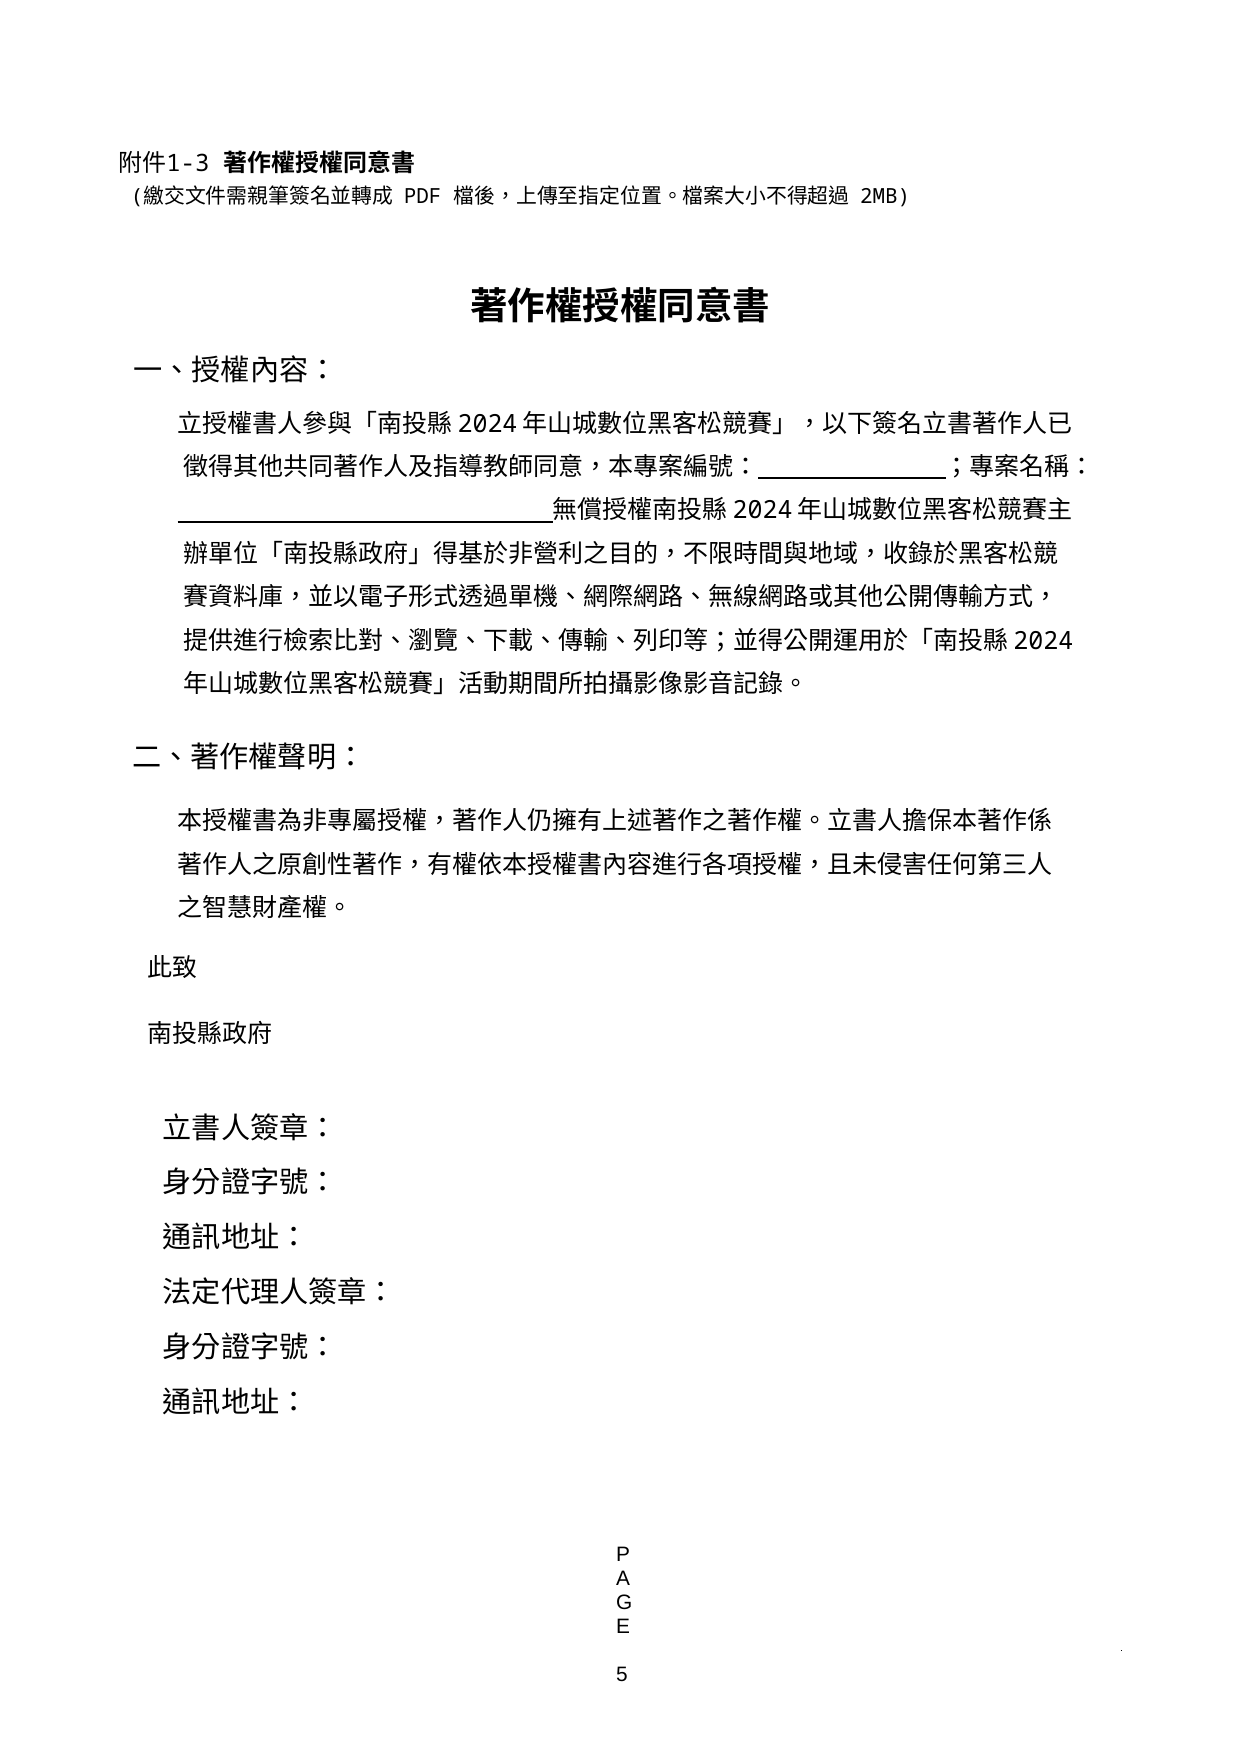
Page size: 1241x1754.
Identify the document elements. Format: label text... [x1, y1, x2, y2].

text 本授權書為非專屬授權，著作人仍擁有上述著作之著作權。立書人擔保本著作係著作人之原創性著作，有權依本授權書內容進行各項授權，且未侵害任何第三人之智慧財產權。 [177, 801, 1063, 924]
text 法定代理人簽章： [162, 1268, 1122, 1311]
text 通訊地址： [162, 1378, 1122, 1420]
text 一、授權內容： [118, 345, 1048, 388]
text 立授權書人參與「南投縣2024年山城數位黑客松競賽」，以下簽名立書著作人已徵得其他共同著作人及指導教師同意，本專案編號： ；專案名稱： [177, 403, 1081, 483]
text 立書人簽章： [162, 1104, 1122, 1146]
text 此致 [148, 931, 1122, 983]
text 身分證字號： [162, 1159, 1122, 1201]
text 著作權授權同意書 [118, 276, 1122, 330]
text (繳交文件需親筆簽名並轉成 PDF 檔後，上傳至指定位置。檔案大小不得超過 2MB) [118, 179, 1122, 209]
text 身分證字號： [162, 1323, 1122, 1366]
text 附件1-3 著作權授權同意書 [118, 144, 1122, 179]
text 南投縣政府 [148, 998, 1122, 1050]
text 無償授權南投縣2024年山城數位黑客松競賽主辦單位「南投縣政府」得基於非營利之目的，不限時間與地域，收錄於黑客松競賽資料庫，並以電子形式透過單機、網際網路、無線網路或其他公開傳輸方式，提供進行檢索比對、瀏覽、下載、傳輸、列印等；並得公開運用於「南投縣2024年山城數位黑客松競賽」活動期間所拍攝影像影音記錄。 [177, 490, 1081, 700]
text 二、著作權聲明： [118, 732, 1122, 776]
text 通訊地址： [162, 1214, 1122, 1256]
